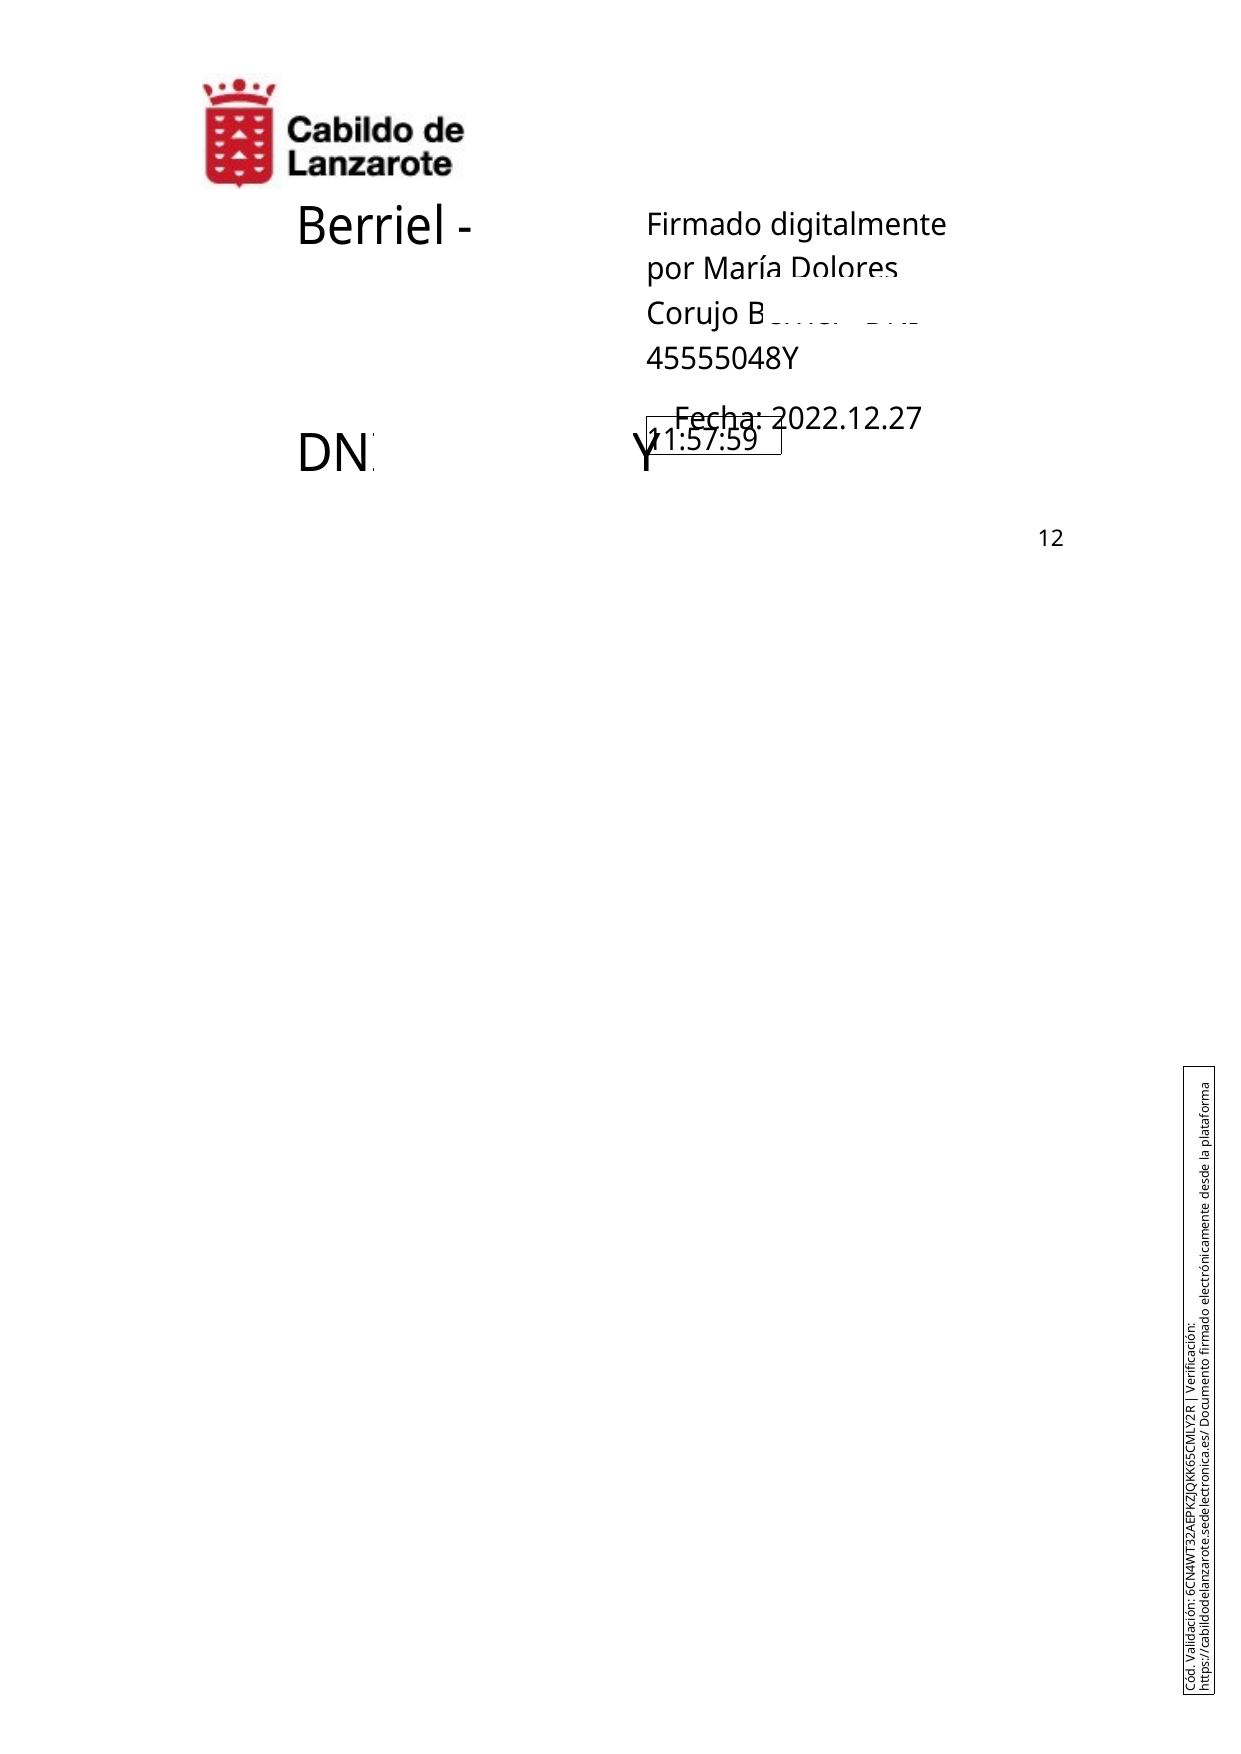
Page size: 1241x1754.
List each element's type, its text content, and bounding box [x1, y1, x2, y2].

picture [201, 73, 466, 189]
text Berriel - [296, 187, 627, 260]
text Cód. Validación: 6CN4WT32AEPKZJQKK65CMLY2R | Verificación: https://cabildodelanzarote.sedelectronica.es/ Documento firmado electrónicamente desde la plataforma esPublico Gestiona | Página 12 de 12 [1184, 1068, 1211, 1693]
subtitle Firmado digitalmente por María Dolores Corujo Berriel - DNI 45555048Y [646, 202, 977, 378]
text 11:57:59 Z [650, 441, 781, 454]
text 12 [158, 522, 1064, 553]
text DNI 45555048Y Fecha: 2022.12.27 [296, 384, 1190, 441]
